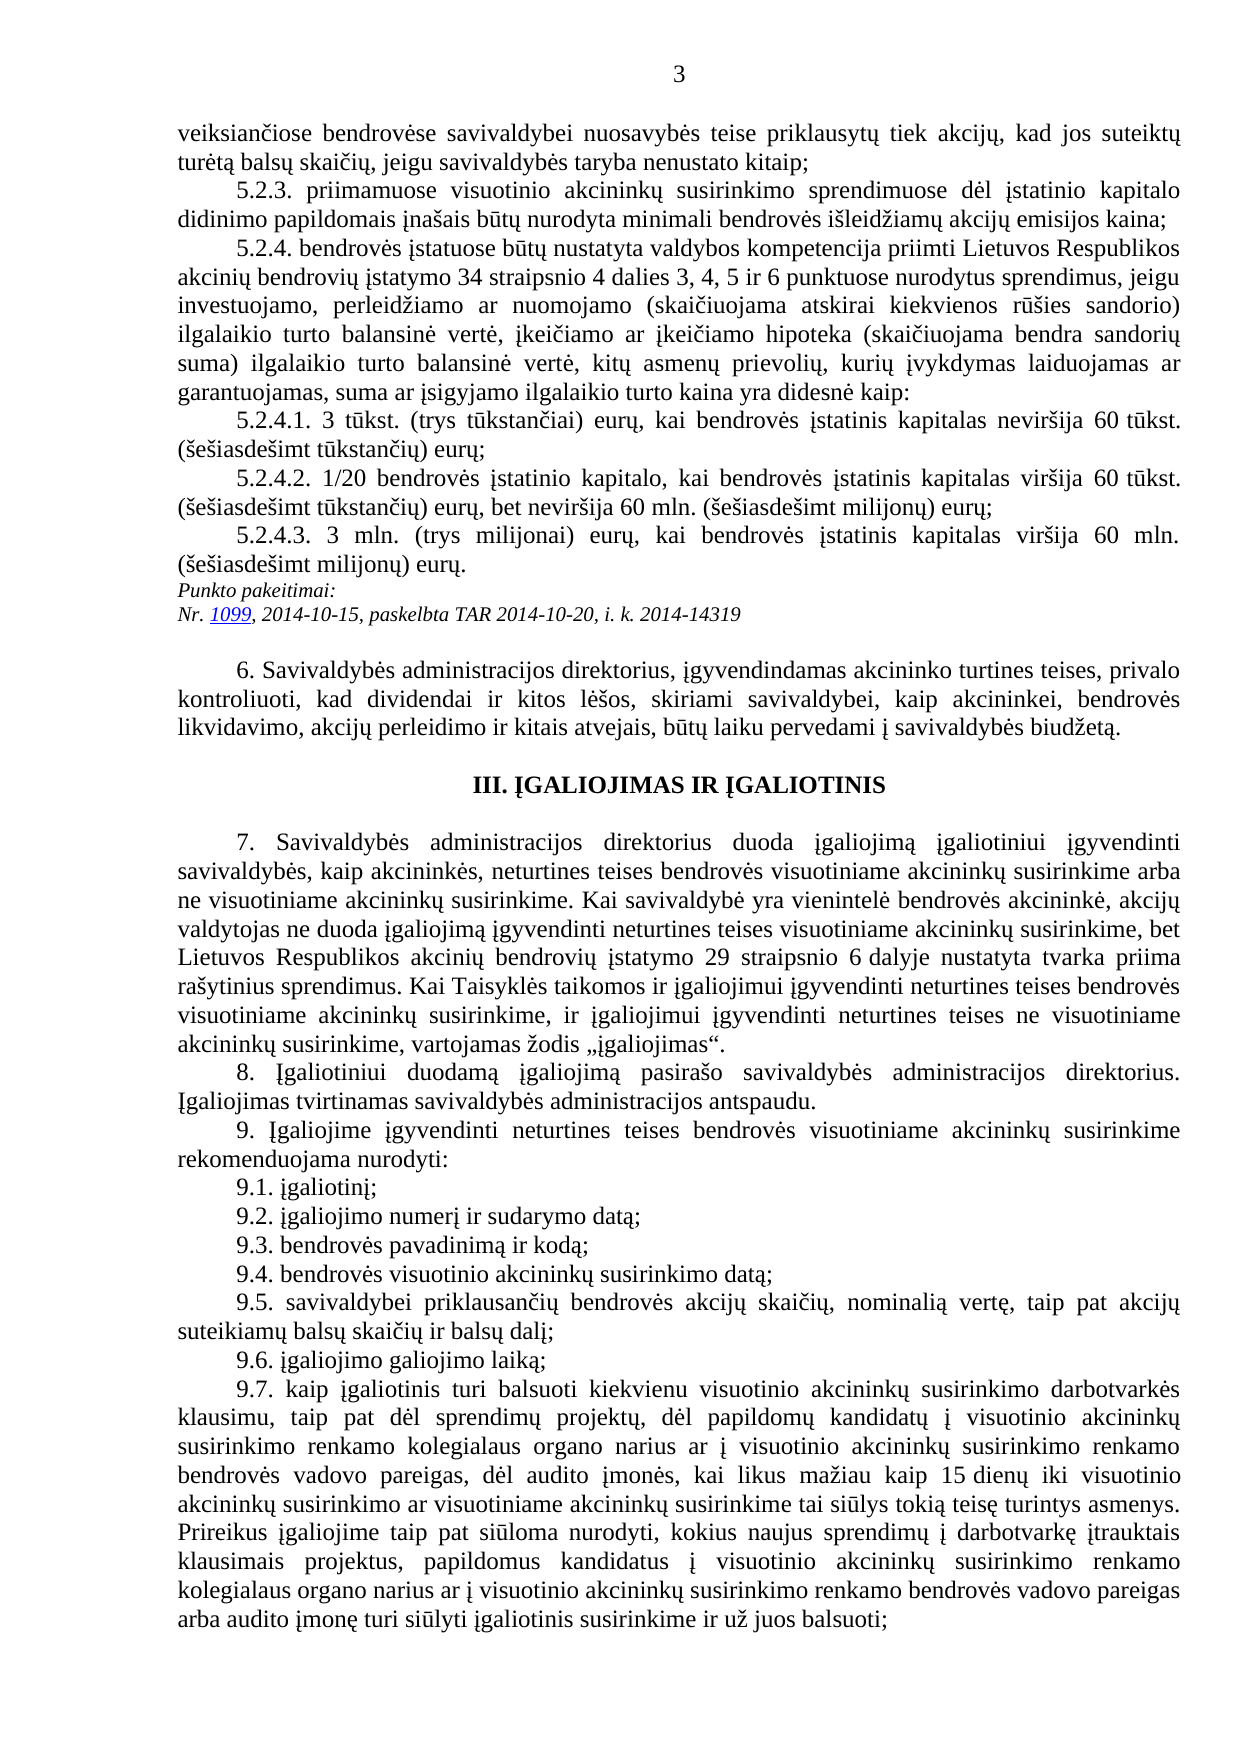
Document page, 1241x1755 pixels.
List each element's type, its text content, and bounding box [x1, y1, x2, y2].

text veiksiančiose bendrovėse savivaldybei nuosavybės teise priklausytų tiek akcijų, kad jos suteiktų turėtą balsų skaičių, jeigu savivaldybės taryba nenustato kitaip; [177, 118, 1181, 176]
text 9.2. įgaliojimo numerį ir sudarymo datą; [177, 1201, 1181, 1230]
text Nr. 1099, 2014-10-15, paskelbta TAR 2014-10-20, i. k. 2014-14319 [177, 602, 1181, 626]
text 9.3. bendrovės pavadinimą ir kodą; [177, 1230, 1181, 1259]
text 9.4. bendrovės visuotinio akcininkų susirinkimo datą; [177, 1259, 1181, 1287]
text 9.1. įgaliotinį; [177, 1172, 1181, 1201]
text 5.2.3. priimamuose visuotinio akcininkų susirinkimo sprendimuose dėl įstatinio kapitalo didinimo papildomais įnašais būtų nurodyta minimali bendrovės išleidžiamų akcijų emisijos kaina; [177, 176, 1181, 233]
text 9.6. įgaliojimo galiojimo laiką; [177, 1345, 1181, 1374]
text 6. Savivaldybės administracijos direktorius, įgyvendindamas akcininko turtines teises, privalo kontroliuoti, kad dividendai ir kitos lėšos, skiriami savivaldybei, kaip akcininkei, bendrovės likvidavimo, akcijų perleidimo ir kitais atvejais, būtų laiku pervedami į savivaldybės biudžetą. [177, 655, 1181, 741]
text Punkto pakeitimai: [177, 578, 1181, 602]
text 9.7. kaip įgaliotinis turi balsuoti kiekvienu visuotinio akcininkų susirinkimo darbotvarkės klausimu, taip pat dėl sprendimų projektų, dėl papildomų kandidatų į visuotinio akcininkų susirinkimo renkamo kolegialaus organo narius ar į visuotinio akcininkų susirinkimo renkamo bendrovės vadovo pareigas, dėl audito įmonės, kai likus mažiau kaip 15 dienų iki visuotinio akcininkų susirinkimo ar visuotiniame akcininkų susirinkime tai siūlys tokią teisę turintys asmenys. Prireikus įgaliojime taip pat siūloma nurodyti, kokius naujus sprendimų į darbotvarkę įtrauktais klausimais projektus, papildomus kandidatus į visuotinio akcininkų susirinkimo renkamo kolegialaus organo narius ar į visuotinio akcininkų susirinkimo renkamo bendrovės vadovo pareigas arba audito įmonę turi siūlyti įgaliotinis susirinkime ir už juos balsuoti; [177, 1374, 1181, 1632]
text 9.5. savivaldybei priklausančių bendrovės akcijų skaičių, nominalią vertę, taip pat akcijų suteikiamų balsų skaičių ir balsų dalį; [177, 1287, 1181, 1345]
text 5.2.4.3. 3 mln. (trys milijonai) eurų, kai bendrovės įstatinis kapitalas viršija 60 mln. (šešiasdešimt milijonų) eurų. [177, 521, 1181, 578]
text 8. Įgaliotiniui duodamą įgaliojimą pasirašo savivaldybės administracijos direktorius. Įgaliojimas tvirtinamas savivaldybės administracijos antspaudu. [177, 1057, 1181, 1115]
text 5.2.4.2. 1/20 bendrovės įstatinio kapitalo, kai bendrovės įstatinis kapitalas viršija 60 tūkst. (šešiasdešimt tūkstančių) eurų, bet neviršija 60 mln. (šešiasdešimt milijonų) eurų; [177, 463, 1181, 521]
text 7. Savivaldybės administracijos direktorius duoda įgaliojimą įgaliotiniui įgyvendinti savivaldybės, kaip akcininkės, neturtines teises bendrovės visuotiniame akcininkų susirinkime arba ne visuotiniame akcininkų susirinkime. Kai savivaldybė yra vienintelė bendrovės akcininkė, akcijų valdytojas ne duoda įgaliojimą įgyvendinti neturtines teises visuotiniame akcininkų susirinkime, bet Lietuvos Respublikos akcinių bendrovių įstatymo 29 straipsnio 6 dalyje nustatyta tvarka priima rašytinius sprendimus. Kai Taisyklės taikomos ir įgaliojimui įgyvendinti neturtines teises bendrovės visuotiniame akcininkų susirinkime, ir įgaliojimui įgyvendinti neturtines teises ne visuotiniame akcininkų susirinkime, vartojamas žodis „įgaliojimas“. [177, 827, 1181, 1057]
text 9. Įgaliojime įgyvendinti neturtines teises bendrovės visuotiniame akcininkų susirinkime rekomenduojama nurodyti: [177, 1115, 1181, 1172]
text 5.2.4. bendrovės įstatuose būtų nustatyta valdybos kompetencija priimti Lietuvos Respublikos akcinių bendrovių įstatymo 34 straipsnio 4 dalies 3, 4, 5 ir 6 punktuose nurodytus sprendimus, jeigu investuojamo, perleidžiamo ar nuomojamo (skaičiuojama atskirai kiekvienos rūšies sandorio) ilgalaikio turto balansinė vertė, įkeičiamo ar įkeičiamo hipoteka (skaičiuojama bendra sandorių suma) ilgalaikio turto balansinė vertė, kitų asmenų prievolių, kurių įvykdymas laiduojamas ar garantuojamas, suma ar įsigyjamo ilgalaikio turto kaina yra didesnė kaip: [177, 233, 1181, 406]
text 5.2.4.1. 3 tūkst. (trys tūkstančiai) eurų, kai bendrovės įstatinis kapitalas neviršija 60 tūkst. (šešiasdešimt tūkstančių) eurų; [177, 406, 1181, 463]
text III. ĮGALIOJIMAS IR ĮGALIOTINIS [177, 770, 1181, 799]
